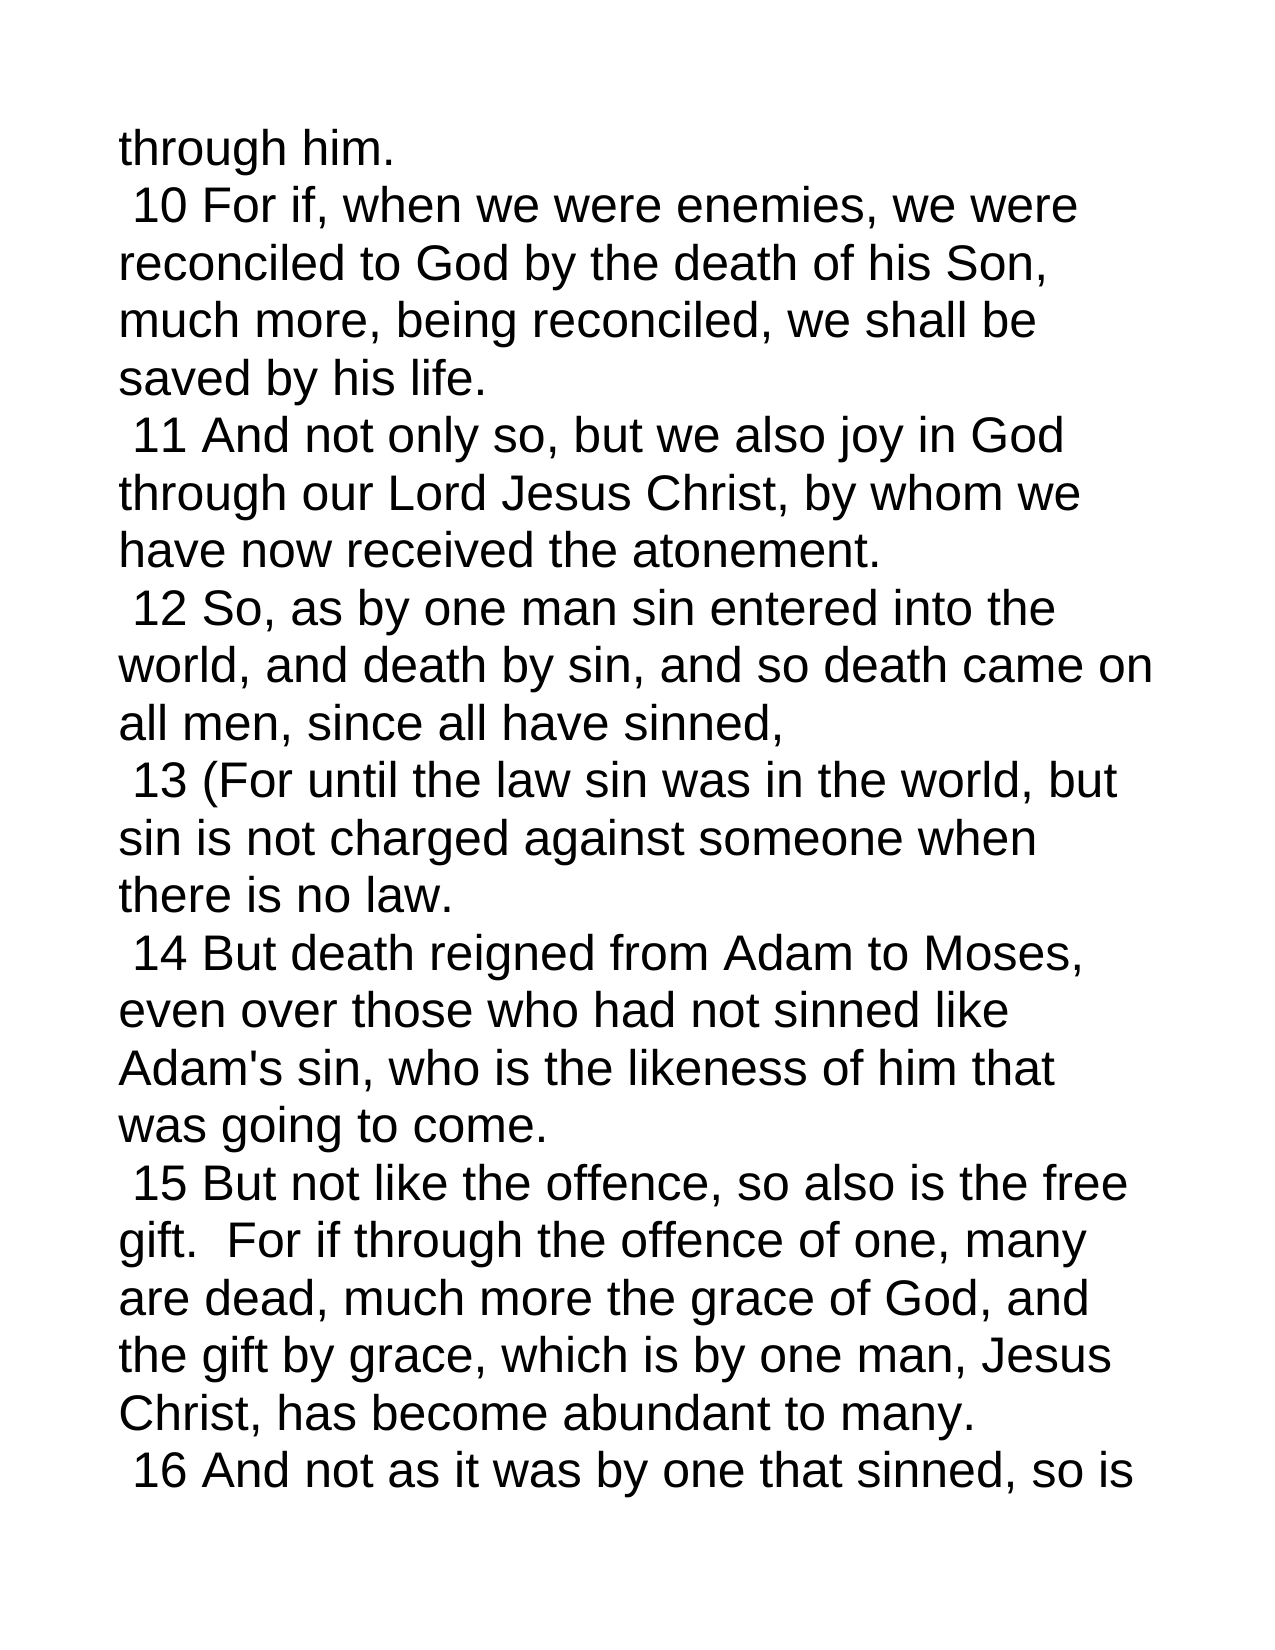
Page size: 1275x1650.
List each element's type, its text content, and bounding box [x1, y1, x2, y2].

text 11 And not only so, but we also joy in God through our Lord Jesus Christ, by whom we have now received the atonement. [118, 406, 1157, 578]
text 15 But not like the offence, so also is the free gift. For if through the offence of one, many are dead, much more the grace of God, and the gift by grace, which is by one man, Jesus Christ, has become abundant to many. [118, 1153, 1157, 1441]
text 12 So, as by one man sin entered into the world, and death by sin, and so death came on all men, since all have sinned, [118, 578, 1157, 751]
text 14 But death reigned from Adam to Moses, even over those who had not sinned like Adam's sin, who is the likeness of him that was going to come. [118, 923, 1157, 1153]
text through him. [118, 118, 1157, 176]
text 10 For if, when we were enemies, we were reconciled to God by the death of his Son, much more, being reconciled, we shall be saved by his life. [118, 176, 1157, 406]
text 13 (For until the law sin was in the world, but sin is not charged against someone when there is no law. [118, 751, 1157, 923]
text 16 And not as it was by one that sinned, so is [118, 1441, 1157, 1498]
